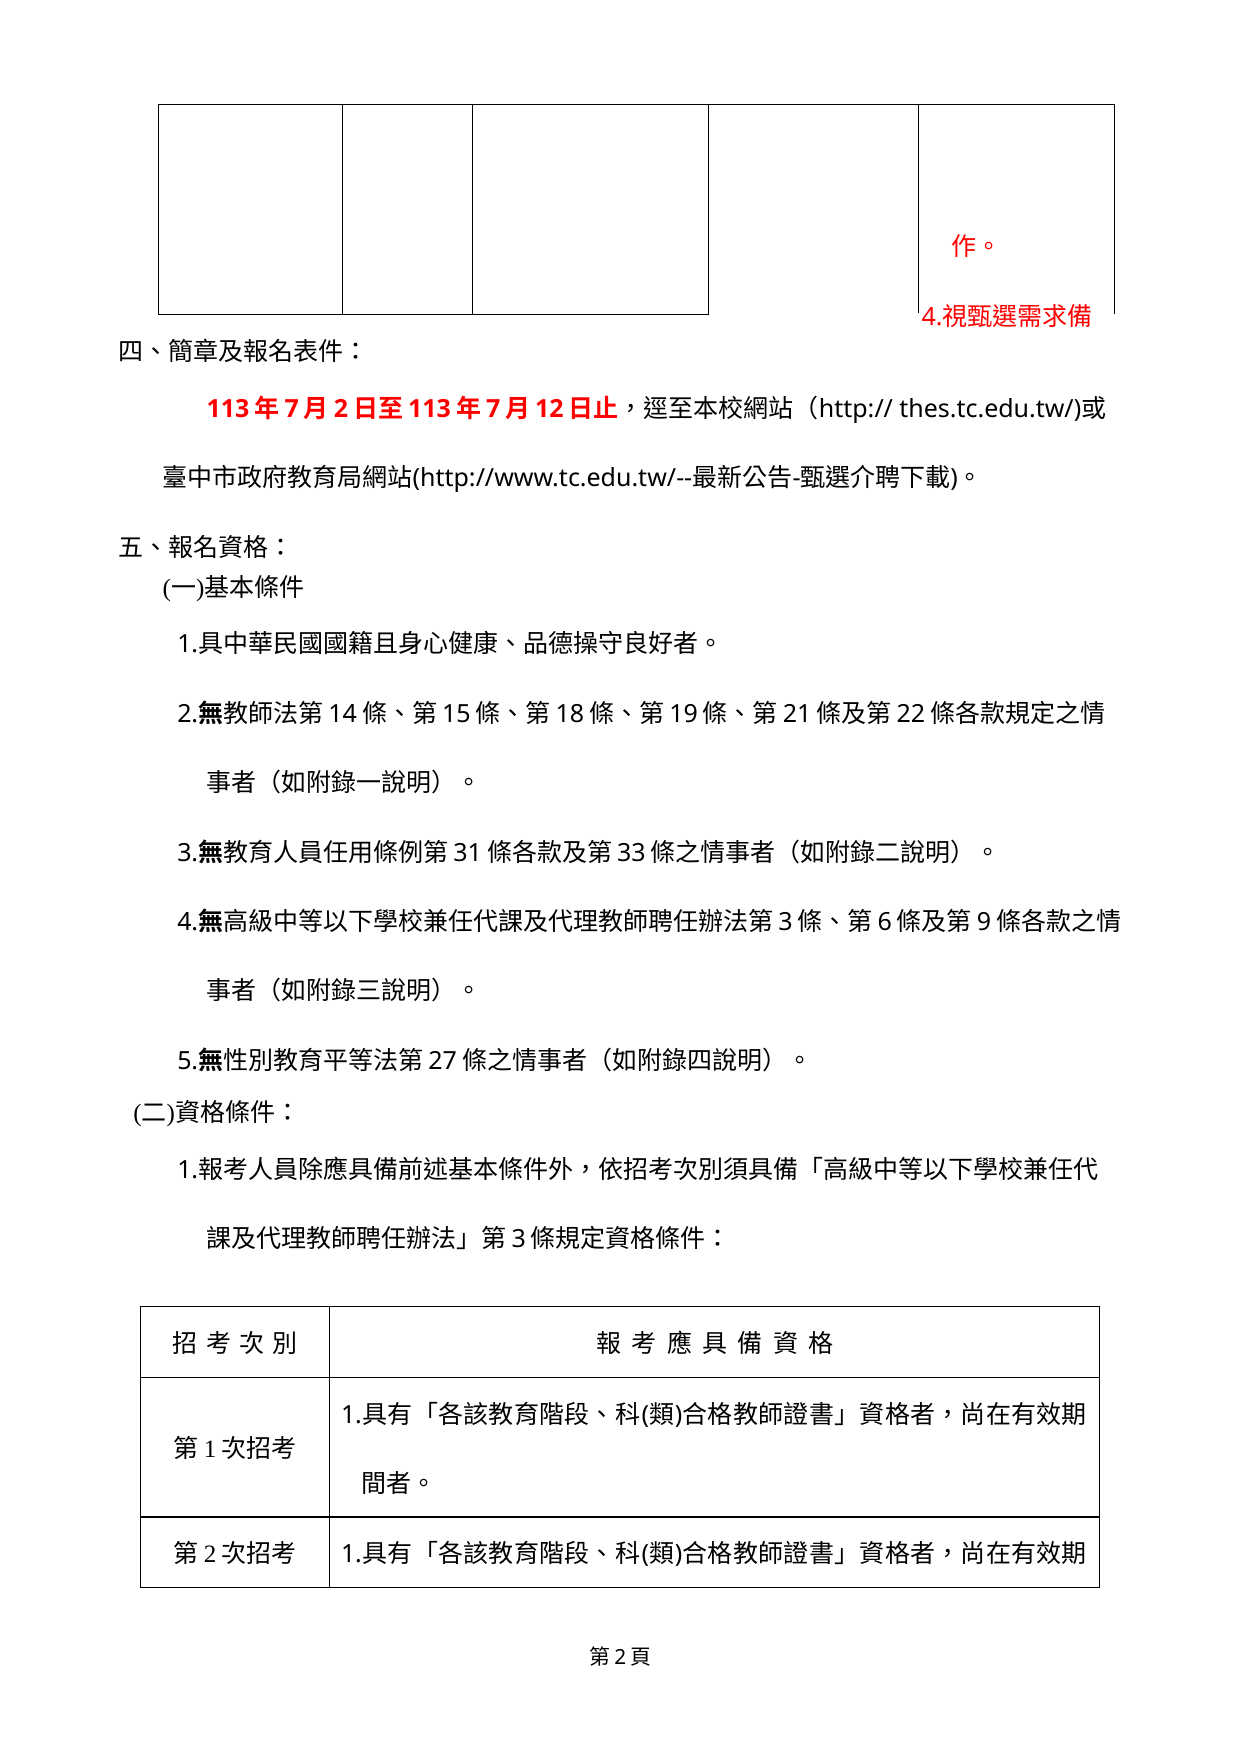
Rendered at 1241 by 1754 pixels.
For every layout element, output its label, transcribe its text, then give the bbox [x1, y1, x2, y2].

text (二)資格條件： [133, 1093, 1122, 1129]
table_cell [343, 105, 472, 313]
table_cell 1.具有「各該教育階段、科(類)合格教師證書」資格者，尚在有效期間者。 [330, 1378, 1099, 1516]
table_cell [709, 105, 918, 313]
text (一)基本條件 [162, 567, 1122, 604]
table_cell [159, 105, 342, 313]
text 3.無教育人員任用條例第31條各款及第33條之情事者（如附錄二說明）。 [177, 815, 1122, 885]
text 五、報名資格： [118, 528, 1122, 564]
table_cell 第1次招考 [141, 1378, 329, 1516]
table_header 報考應具備資格 [330, 1307, 1099, 1377]
text 113年7月2日至113年7月12日止，逕至本校網站（http:// thes.tc.edu.tw/)或臺中市政府教育局網站(http://www.tc.edu.tw/--最新公告-甄選介聘下載)。 [162, 372, 1122, 510]
text 1.具中華民國國籍且身心健康、品德操守良好者。 [177, 607, 1122, 677]
text 4.無高級中等以下學校兼任代課及代理教師聘任辦法第3條、第6條及第9條各款之情事者（如附錄三說明）。 [177, 885, 1122, 1023]
text 2.無教師法第14條、第15條、第18條、第19條、第21條及第22條各款規定之情事者（如附錄一說明）。 [177, 677, 1122, 815]
table_cell 1.普通教師缺正取共1名，依名次排定錄取缺額類別。 2.錄取者可能擔任職務為：級任導師、自然、社會及體育等科任教師 3.錄取者應配合學校各項行政事務並協助學校團隊訓練工作。 4.視甄選需求備取若干名。 [919, 105, 1114, 313]
table_cell 1.具有「各該教育階段、科(類)合格教師證書」資格者，尚在有效期 [330, 1518, 1099, 1587]
text 四、簡章及報名表件： [118, 332, 1122, 368]
table_cell 第2次招考 [141, 1518, 329, 1587]
text 1.報考人員除應具備前述基本條件外，依招考次別須具備「高級中等以下學校兼任代課及代理教師聘任辦法」第3條規定資格條件： [177, 1133, 1122, 1271]
text 5.無性別教育平等法第27條之情事者（如附錄四說明）。 [177, 1023, 1122, 1093]
table_cell [473, 105, 708, 313]
table_header 招考次別 [141, 1307, 329, 1377]
